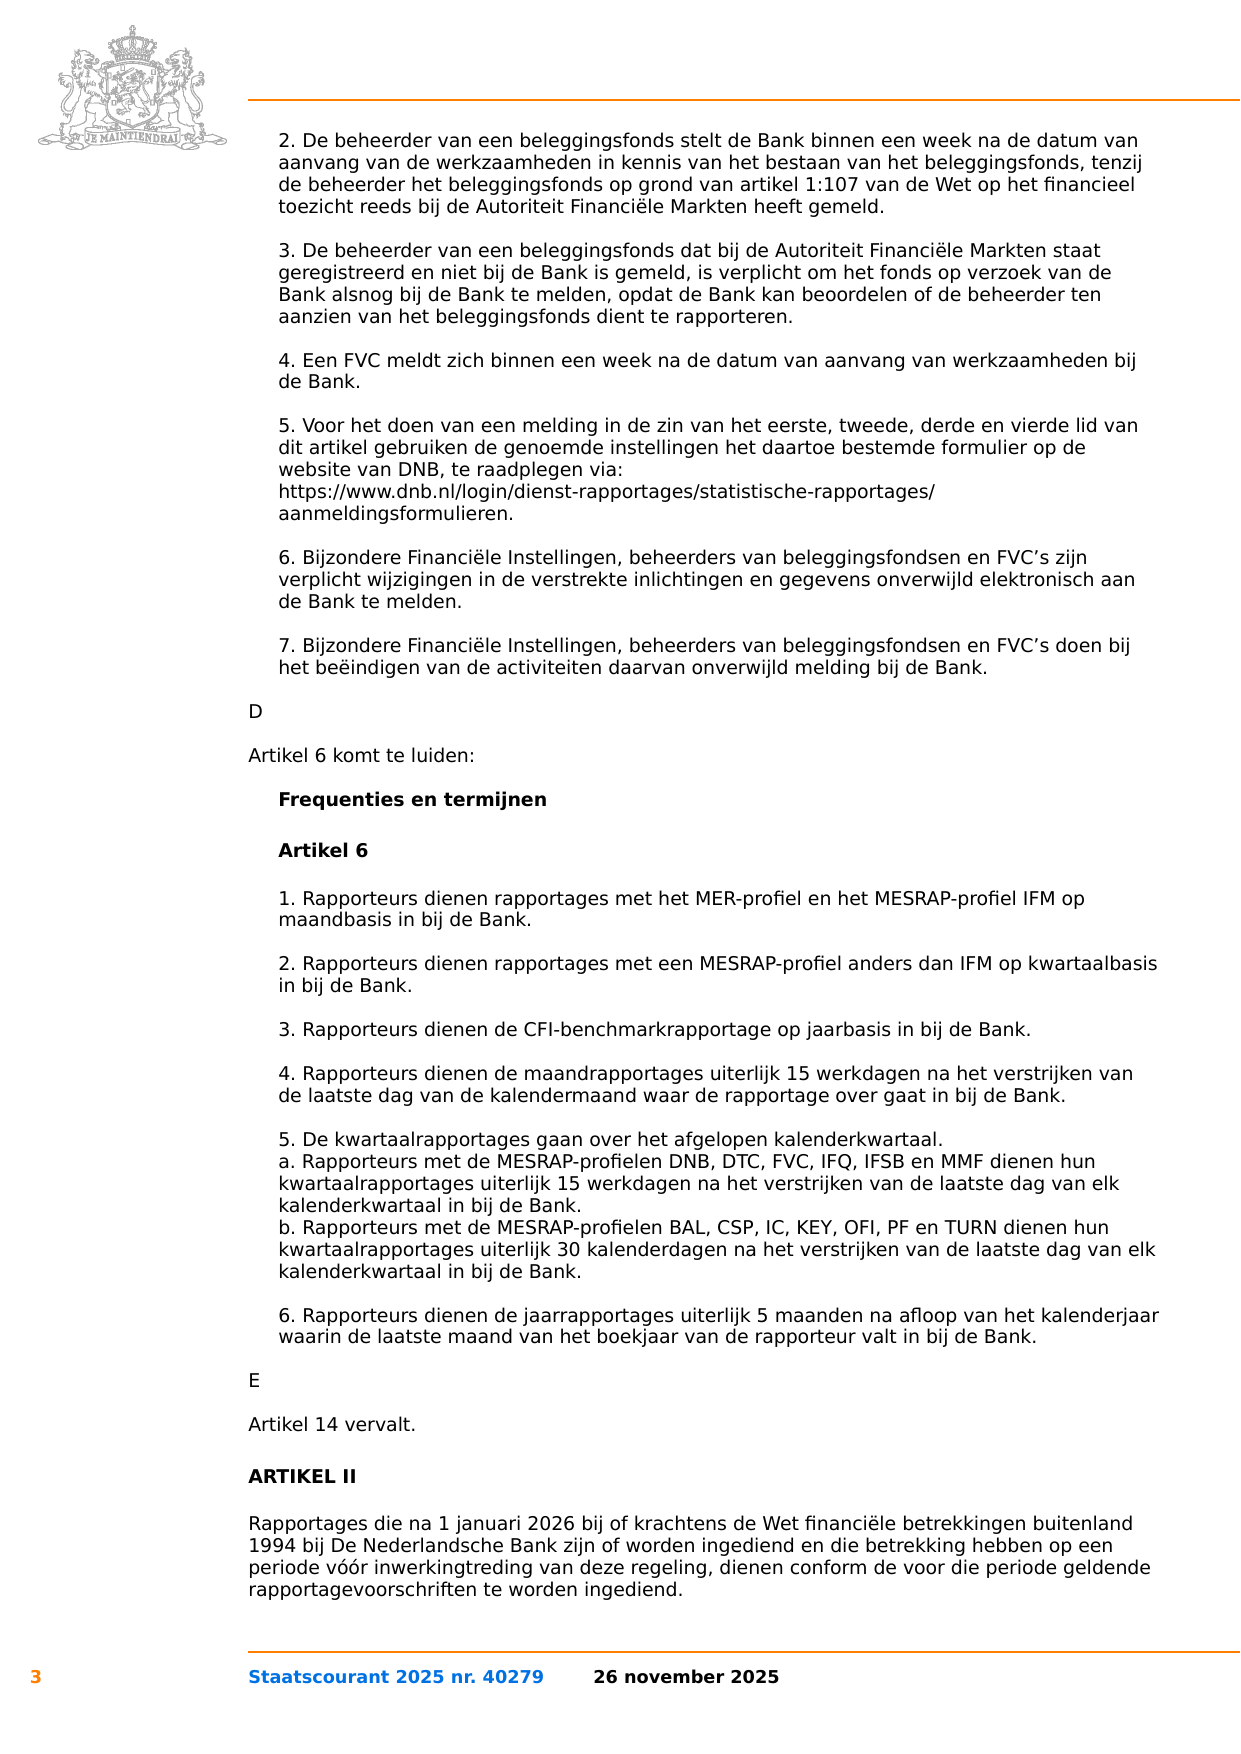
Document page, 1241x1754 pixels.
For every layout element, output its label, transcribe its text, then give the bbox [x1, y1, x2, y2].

text 5. Voor het doen van een melding in de zin van het eerste, tweede, derde en vierde lid van dit artikel gebruiken de genoemde instellingen het daartoe bestemde formulier op de website van DNB, te raadplegen via: https://www.dnb.nl/login/dienst-rapportages/statistische-rapportages/aanmeldingsformulieren. [278, 415, 1163, 525]
text 2. Rapporteurs dienen rapportages met een MESRAP-profiel anders dan IFM op kwartaalbasis in bij de Bank. [278, 953, 1163, 997]
subtitle Artikel 6 [278, 840, 1163, 862]
text 3. De beheerder van een beleggingsfonds dat bij de Autoriteit Financiële Markten staat geregistreerd en niet bij de Bank is gemeld, is verplicht om het fonds op verzoek van de Bank alsnog bij de Bank te melden, opdat de Bank kan beoordelen of de beheerder ten aanzien van het beleggingsfonds dient te rapporteren. [278, 240, 1163, 328]
text 6. Rapporteurs dienen de jaarrapportages uiterlijk 5 maanden na afloop van het kalenderjaar waarin de laatste maand van het boekjaar van de rapporteur valt in bij de Bank. [278, 1304, 1163, 1348]
subtitle ARTIKEL II [248, 1466, 1163, 1488]
text Frequenties en termijnen [278, 788, 1163, 810]
text b. Rapporteurs met de MESRAP-profielen BAL, CSP, IC, KEY, OFI, PF en TURN dienen hun kwartaalrapportages uiterlijk 30 kalenderdagen na het verstrijken van de laatste dag van elk kalenderkwartaal in bij de Bank. [278, 1217, 1163, 1283]
text 5. De kwartaalrapportages gaan over het afgelopen kalenderkwartaal. [278, 1129, 1163, 1151]
text 7. Bijzondere Financiële Instellingen, beheerders van beleggingsfondsen en FVC’s doen bij het beëindigen van de activiteiten daarvan onverwijld melding bij de Bank. [278, 635, 1163, 679]
text 6. Bijzondere Financiële Instellingen, beheerders van beleggingsfondsen en FVC’s zijn verplicht wijzigingen in de verstrekte inlichtingen en gegevens onverwijld elektronisch aan de Bank te melden. [278, 547, 1163, 613]
text Artikel 14 vervalt. [248, 1414, 1163, 1436]
text Rapportages die na 1 januari 2026 bij of krachtens de Wet financiële betrekkingen buitenland 1994 bij De Nederlandsche Bank zijn of worden ingediend en die betrekking hebben op een periode vóór inwerkingtreding van deze regeling, dienen conform de voor die periode geldende rapportagevoorschriften te worden ingediend. [248, 1513, 1163, 1601]
text 2. De beheerder van een beleggingsfonds stelt de Bank binnen een week na de datum van aanvang van de werkzaamheden in kennis van het bestaan van het beleggingsfonds, tenzij de beheerder het beleggingsfonds op grond van artikel 1:107 van de Wet op het financieel toezicht reeds bij de Autoriteit Financiële Markten heeft gemeld. [278, 130, 1163, 218]
picture [38, 25, 227, 150]
text 4. Rapporteurs dienen de maandrapportages uiterlijk 15 werkdagen na het verstrijken van de laatste dag van de kalendermaand waar de rapportage over gaat in bij de Bank. [278, 1063, 1163, 1107]
text Artikel 6 komt te luiden: [248, 744, 1163, 767]
text a. Rapporteurs met de MESRAP-profielen DNB, DTC, FVC, IFQ, IFSB en MMF dienen hun kwartaalrapportages uiterlijk 15 werkdagen na het verstrijken van de laatste dag van elk kalenderkwartaal in bij de Bank. [278, 1151, 1163, 1217]
text E [248, 1370, 1163, 1392]
text D [248, 701, 1163, 723]
text 4. Een FVC meldt zich binnen een week na de datum van aanvang van werkzaamheden bij de Bank. [278, 349, 1163, 393]
text 1. Rapporteurs dienen rapportages met het MER-profiel en het MESRAP-profiel IFM op maandbasis in bij de Bank. [278, 887, 1163, 931]
text 3. Rapporteurs dienen de CFI-benchmarkrapportage op jaarbasis in bij de Bank. [278, 1019, 1163, 1041]
